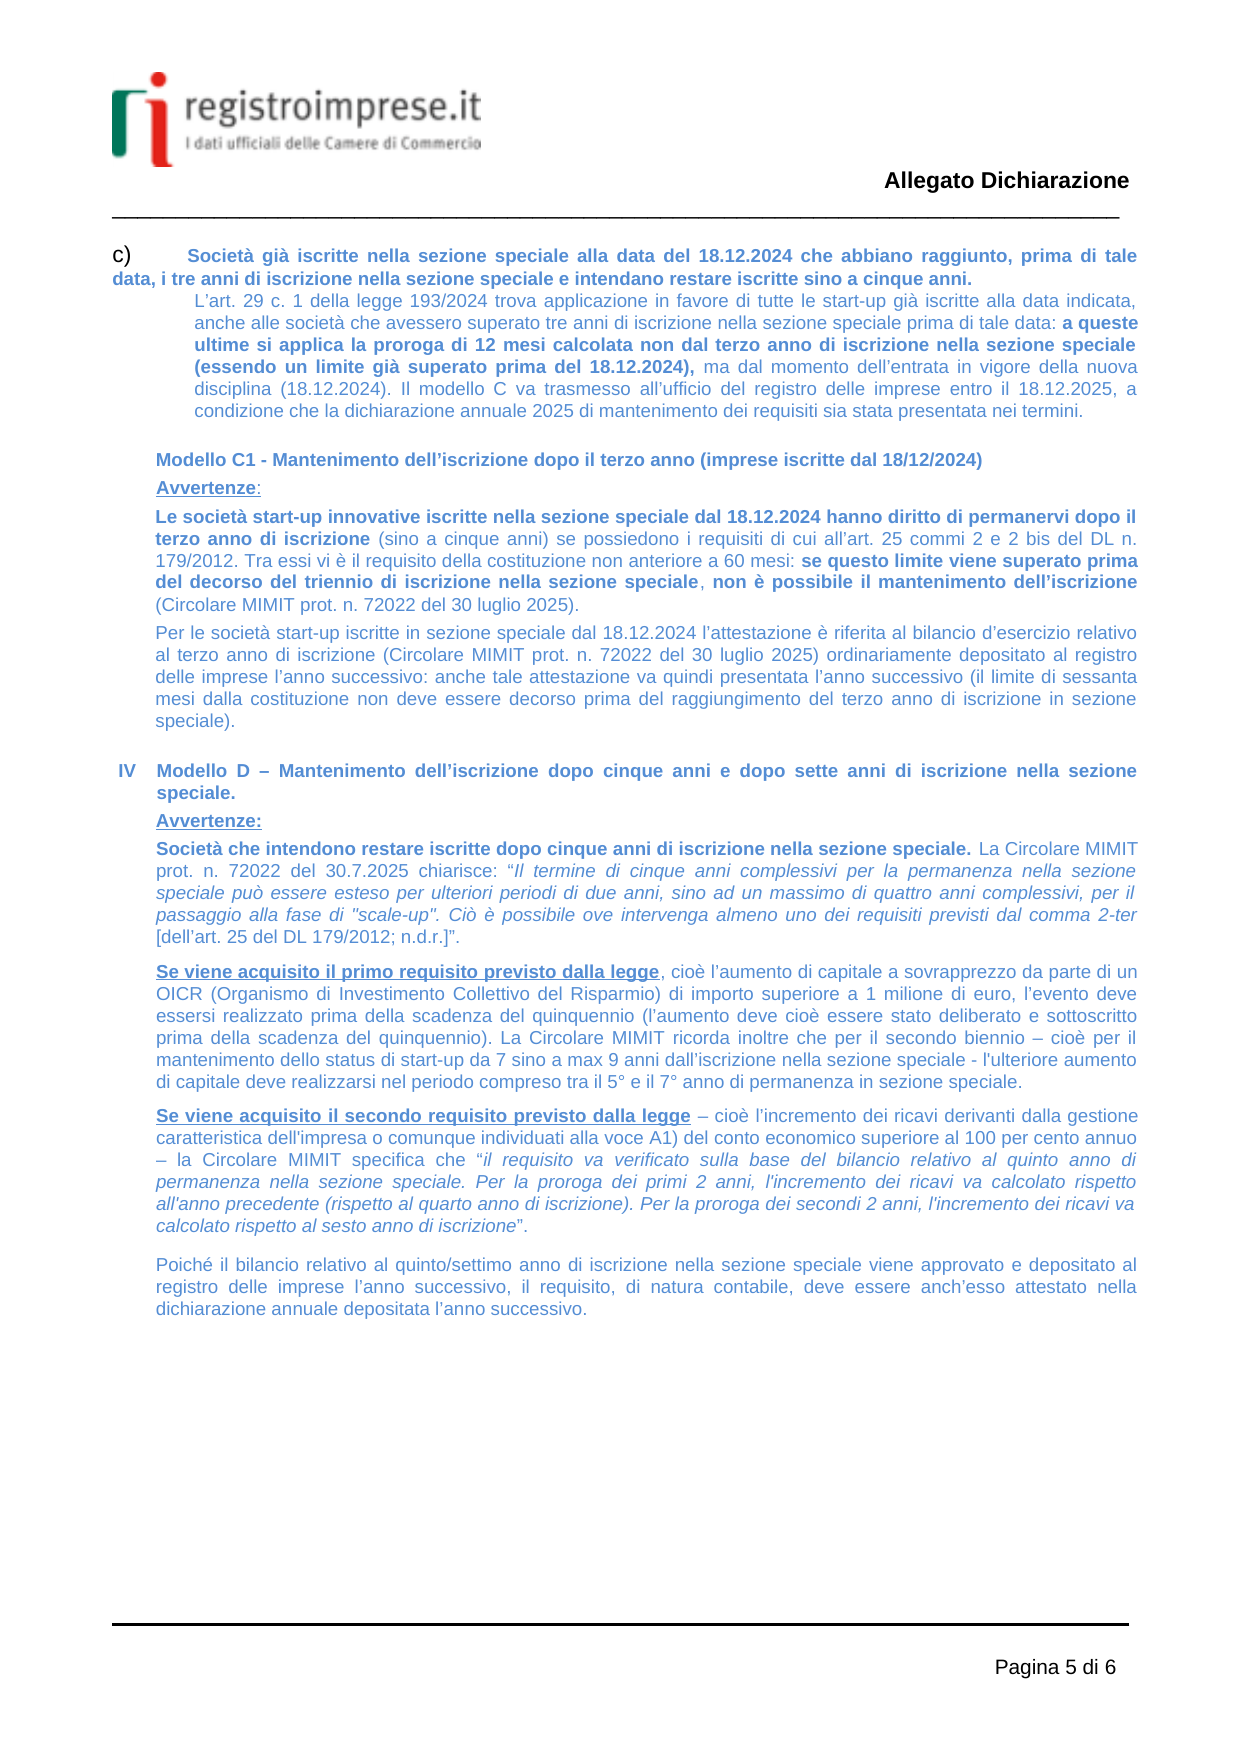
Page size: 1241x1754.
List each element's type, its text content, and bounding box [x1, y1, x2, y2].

list Società già iscritte nella sezione speciale alla data del 18.12.2024 che abbiano raggiunto, prima di tale data, i tre anni di iscrizione nella sezione speciale e intendano restare iscritte sino a cinque anni. [112, 241, 1138, 289]
text Modello C1 - Mantenimento dell’iscrizione dopo il terzo anno (imprese iscritte dal 18/12/2024) [156, 449, 1138, 471]
text Le società start-up innovative iscritte nella sezione speciale dal 18.12.2024 hanno diritto di permanervi dopo il terzo anno di iscrizione (sino a cinque anni) se possiedono i requisiti di cui all’art. 25 commi 2 e 2 bis del DL n. 179/2012. Tra essi vi è il requisito della costituzione non anteriore a 60 mesi: se questo limite viene superato prima del decorso del triennio di iscrizione nella sezione speciale, non è possibile il mantenimento dell’iscrizione (Circolare MIMIT prot. n. 72022 del 30 luglio 2025). [155, 505, 1138, 615]
text Per le società start-up iscritte in sezione speciale dal 18.12.2024 l’attestazione è riferita al bilancio d’esercizio relativo al terzo anno di iscrizione (Circolare MIMIT prot. n. 72022 del 30 luglio 2025) ordinariamente depositato al registro delle imprese l’anno successivo: anche tale attestazione va quindi presentata l’anno successivo (il limite di sessanta mesi dalla costituzione non deve essere decorso prima del raggiungimento del terzo anno di iscrizione in sezione speciale). [155, 622, 1138, 731]
text Poiché il bilancio relativo al quinto/settimo anno di iscrizione nella sezione speciale viene approvato e depositato al registro delle imprese l’anno successivo, il requisito, di natura contabile, deve essere anch’esso attestato nella dichiarazione annuale depositata l’anno successivo. [156, 1254, 1138, 1319]
text IV Modello D – Mantenimento dell’iscrizione dopo cinque anni e dopo sette anni di iscrizione nella sezione speciale. [118, 760, 1138, 803]
text Società che intendono restare iscritte dopo cinque anni di iscrizione nella sezione speciale. La Circolare MIMIT prot. n. 72022 del 30.7.2025 chiarisce: “Il termine di cinque anni complessivi per la permanenza nella sezione speciale può essere esteso per ulteriori periodi di due anni, sino ad un massimo di quattro anni complessivi, per il passaggio alla fase di "scale-up". Ciò è possibile ove intervenga almeno uno dei requisiti previsti dal comma 2-ter [dell’art. 25 del DL 179/2012; n.d.r.]”. [156, 838, 1138, 948]
text Avvertenze: [156, 810, 1138, 831]
picture [112, 72, 481, 167]
text Avvertenze: [156, 477, 1138, 499]
text Se viene acquisito il secondo requisito previsto dalla legge – cioè l’incremento dei ricavi derivanti dalla gestione caratteristica dell'impresa o comunque individuati alla voce A1) del conto economico superiore al 100 per cento annuo – la Circolare MIMIT specifica che “il requisito va verificato sulla base del bilancio relativo al quinto anno di permanenza nella sezione speciale. Per la proroga dei primi 2 anni, l'incremento dei ricavi va calcolato rispetto all'anno precedente (rispetto al quarto anno di iscrizione). Per la proroga dei secondi 2 anni, l'incremento dei ricavi va calcolato rispetto al sesto anno di iscrizione”. [156, 1105, 1138, 1236]
text Se viene acquisito il primo requisito previsto dalla legge, cioè l’aumento di capitale a sovrapprezzo da parte di un OICR (Organismo di Investimento Collettivo del Risparmio) di importo superiore a 1 milione di euro, l’evento deve essersi realizzato prima della scadenza del quinquennio (l’aumento deve cioè essere stato deliberato e sottoscritto prima della scadenza del quinquennio). La Circolare MIMIT ricorda inoltre che per il secondo biennio – cioè per il mantenimento dello status di start-up da 7 sino a max 9 anni dall’iscrizione nella sezione speciale - l'ulteriore aumento di capitale deve realizzarsi nel periodo compreso tra il 5° e il 7° anno di permanenza in sezione speciale. [156, 961, 1138, 1092]
text L’art. 29 c. 1 della legge 193/2024 trova applicazione in favore di tutte le start-up già iscritte alla data indicata, anche alle società che avessero superato tre anni di iscrizione nella sezione speciale prima di tale data: a queste ultime si applica la proroga di 12 mesi calcolata non dal terzo anno di iscrizione nella sezione speciale (essendo un limite già superato prima del 18.12.2024), ma dal momento dell’entrata in vigore della nuova disciplina (18.12.2024). Il modello C va trasmesso all’ufficio del registro delle imprese entro il 18.12.2025, a condizione che la dichiarazione annuale 2025 di mantenimento dei requisiti sia stata presentata nei termini. [194, 290, 1138, 421]
